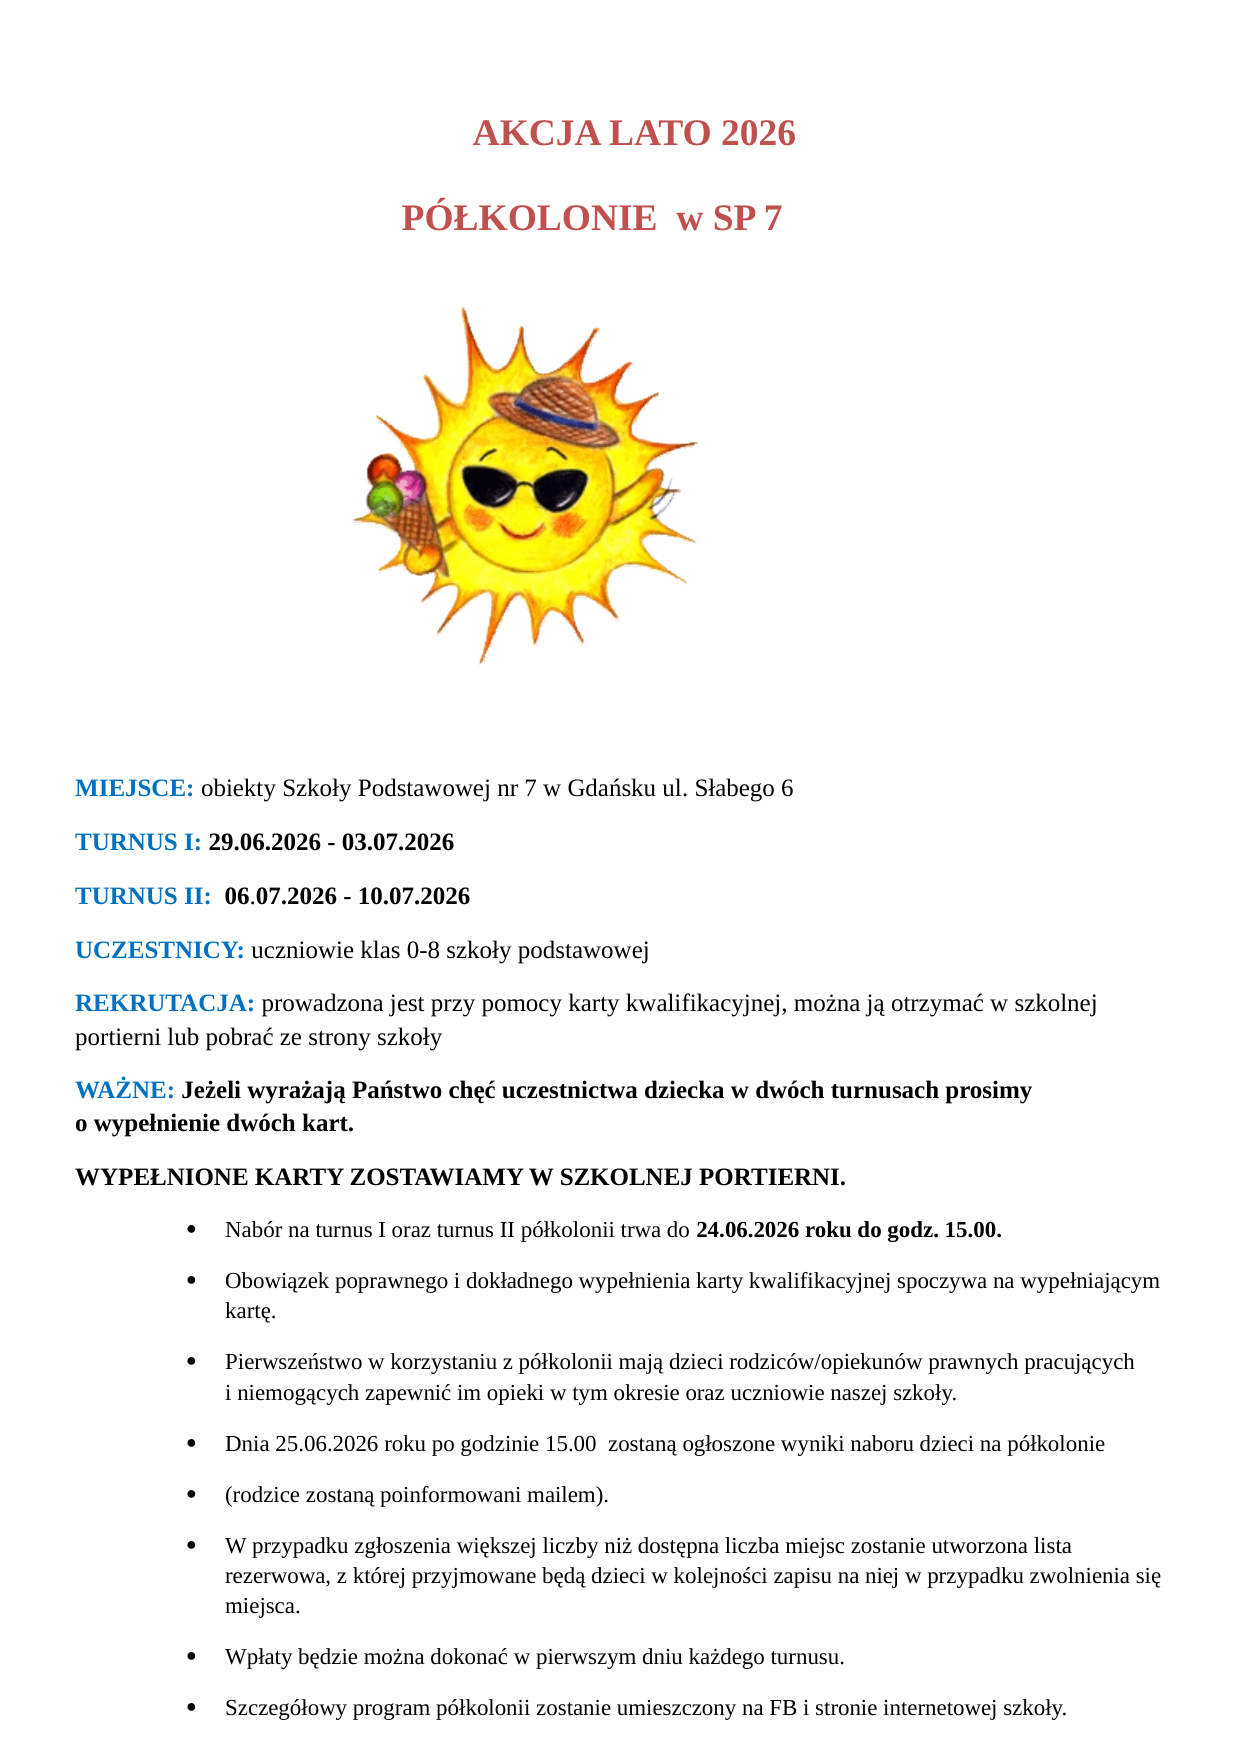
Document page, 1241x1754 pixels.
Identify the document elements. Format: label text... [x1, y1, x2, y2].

text TURNUS I: 29.06.2026 - 03.07.2026 [75, 827, 1165, 856]
text UCZESTNICY: uczniowie klas 0-8 szkoły podstawowej [75, 935, 1165, 963]
text MIEJSCE: obiekty Szkoły Podstawowej nr 7 w Gdańsku ul. Słabego 6 [75, 773, 1165, 802]
text REKRUTACJA: prowadzona jest przy pomocy karty kwalifikacyjnej, można ją otrzymać w szkolnej portierni lub pobrać ze strony szkoły [75, 988, 1165, 1050]
list W przypadku zgłoszenia większej liczby niż dostępna liczba miejsc zostanie utworzona lista rezerwowa, z której przyjmowane będą dzieci w kolejności zapisu na niej w przypadku zwolnienia się miejsca. [187, 1532, 1165, 1618]
text WAŻNE: Jeżeli wyrażają Państwo chęć uczestnictwa dziecka w dwóch turnusach prosimy o wypełnienie dwóch kart. [75, 1075, 1165, 1137]
list (rodzice zostaną poinformowani mailem). [187, 1481, 1165, 1507]
text AKCJA LATO 2026 [75, 75, 1165, 161]
text WYPEŁNIONE KARTY ZOSTAWIAMY W SZKOLNEJ PORTIERNI. [75, 1162, 1165, 1191]
list Szczegółowy program półkolonii zostanie umieszczony na FB i stronie internetowej szkoły. [187, 1694, 1165, 1721]
list Wpłaty będzie można dokonać w pierwszym dniu każdego turnusu. [187, 1643, 1165, 1669]
list Pierwszeństwo w korzystaniu z półkolonii mają dzieci rodziców/opiekunów prawnych pracujących i niemogących zapewnić im opieki w tym okresie oraz uczniowie naszej szkoły. [187, 1348, 1165, 1405]
text PÓŁKOLONIE w SP 7 [75, 195, 1165, 238]
list Obowiązek poprawnego i dokładnego wypełnienia karty kwalifikacyjnej spoczywa na wypełniającym kartę. [187, 1267, 1165, 1324]
list Dnia 25.06.2026 roku po godzinie 15.00 zostaną ogłoszone wyniki naboru dzieci na półkolonie [187, 1430, 1165, 1456]
list Nabór na turnus I oraz turnus II półkolonii trwa do 24.06.2026 roku do godz. 15.00. [187, 1216, 1165, 1242]
text TURNUS II: 06.07.2026 - 10.07.2026 [75, 881, 1165, 909]
